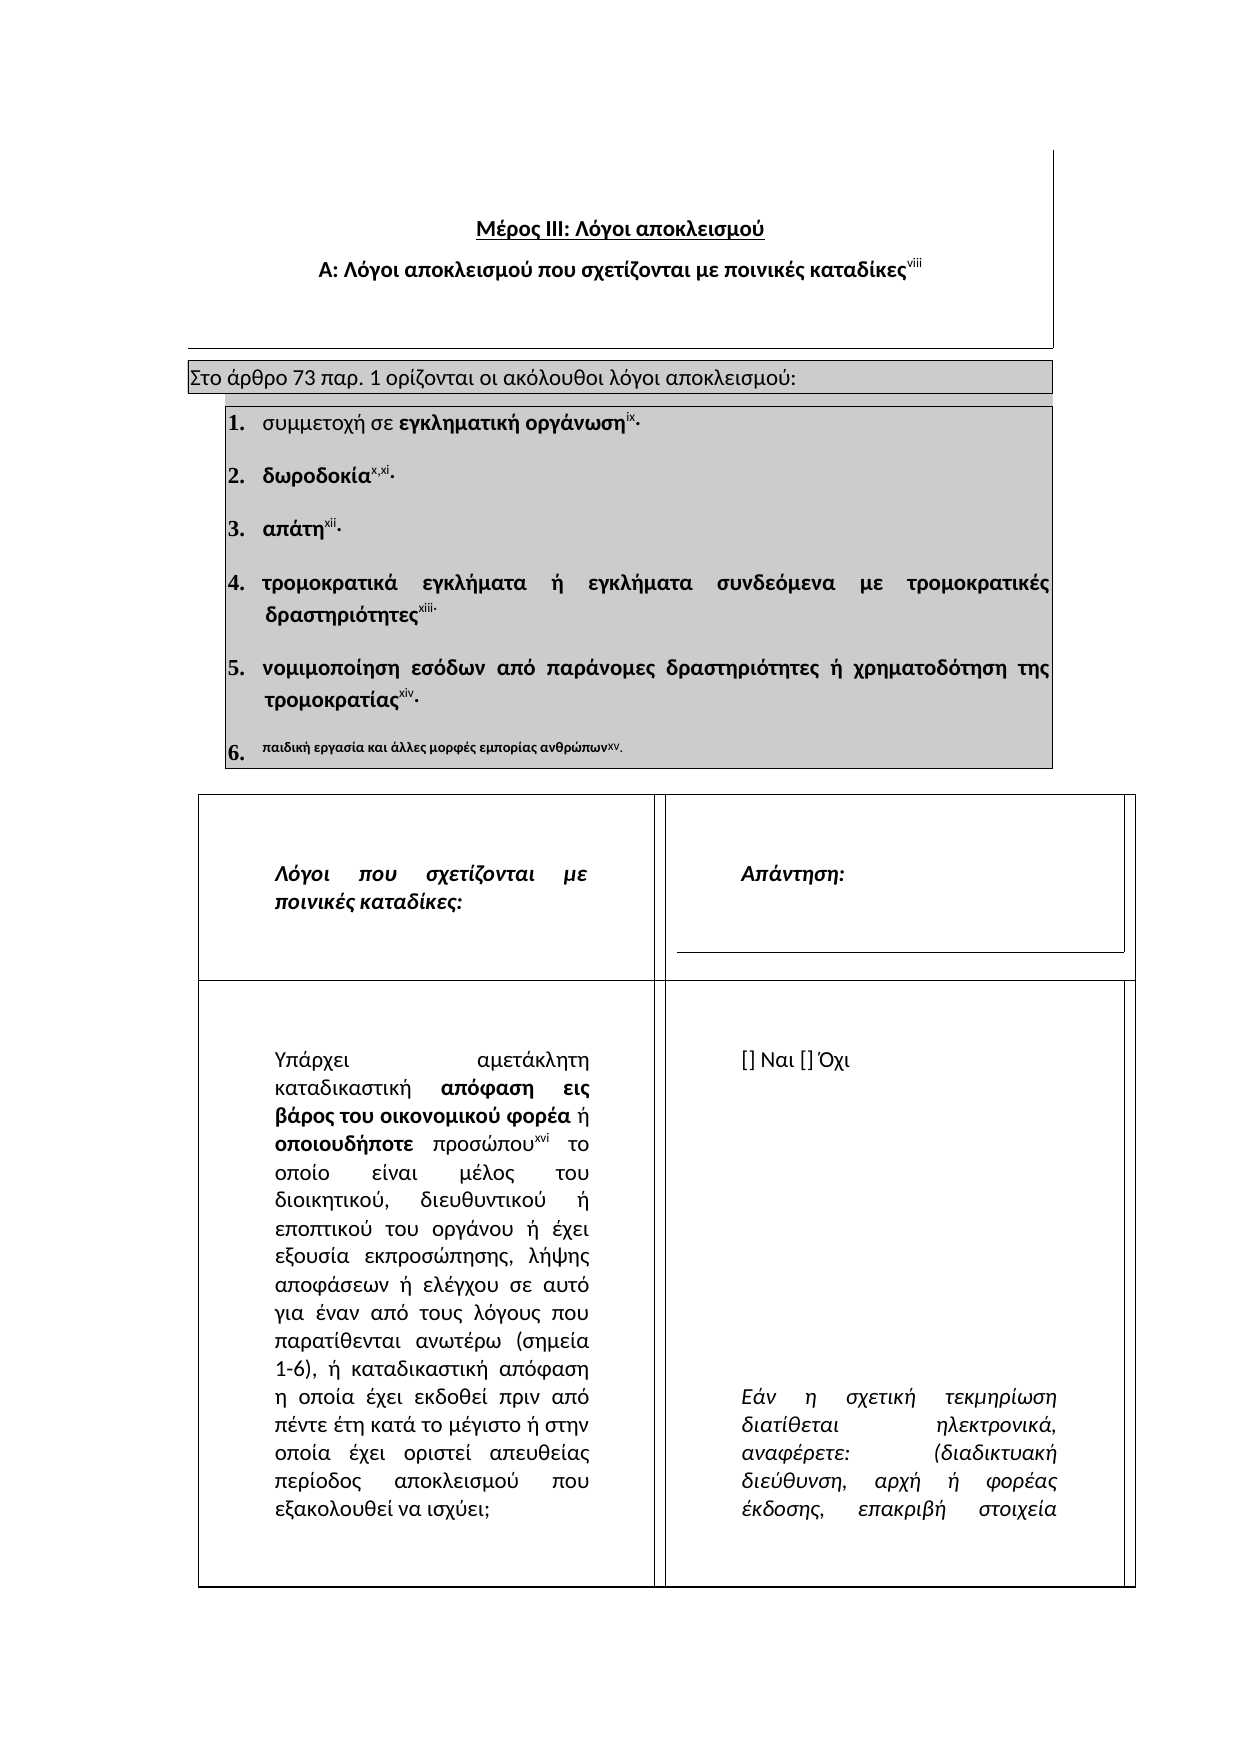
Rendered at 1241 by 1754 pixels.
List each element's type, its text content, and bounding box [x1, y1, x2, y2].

list τρομοκρατικά εγκλήματα ή εγκλήματα συνδεόμενα με τρομοκρατικές δραστηριότητες· [226, 565, 1052, 628]
text Α: Λόγοι αποκλεισμού που σχετίζονται με ποινικές καταδίκες [187, 191, 1053, 348]
table_cell Υπάρχει αμετάκλητη καταδικαστική απόφαση εις βάρος του οικονομικού φορέα ή οποιουδήποτε προσώπου το οποίο είναι μέλος του διοικητικού, διευθυντικού ή εποπτικού του οργάνου ή έχει εξουσία εκπροσώπησης, λήψης αποφάσεων ή ελέγχου σε αυτό για έναν από τους λόγους που παρατίθενται ανωτέρω (σημεία 1-6), ή καταδικαστική απόφαση η οποία έχει εκδοθεί πριν από πέντε έτη κατά το μέγιστο ή στην οποία έχει οριστεί απευθείας περίοδος αποκλεισμού που εξακολουθεί να ισχύει; [199, 981, 654, 1586]
table_header Απάντηση: [666, 795, 1135, 980]
table_cell [1125, 981, 1135, 1586]
list συμμετοχή σε εγκληματική οργάνωση· [226, 407, 1052, 437]
list νομιμοποίηση εσόδων από παράνομες δραστηριότητες ή χρηματοδότηση της τρομοκρατίας· [226, 650, 1052, 713]
table_header Λόγοι που σχετίζονται με ποινικές καταδίκες: [199, 795, 654, 980]
list παιδική εργασία και άλλες μορφές εμπορίας ανθρώπων. [226, 735, 1052, 768]
table_cell [] Ναι [] Όχι Εάν η σχετική τεκμηρίωση διατίθεται ηλεκτρονικά, αναφέρετε: (διαδικτυακή διεύθυνση, αρχή ή φορέας έκδοσης, επακριβή στοιχεία [666, 981, 1124, 1586]
text Μέρος III: Λόγοι αποκλεισμού [187, 150, 1053, 191]
list απάτη· [226, 512, 1052, 543]
table_header [655, 795, 665, 980]
text Στο άρθρο 73 παρ. 1 ορίζονται οι ακόλουθοι λόγοι αποκλεισμού: [189, 361, 1052, 393]
list δωροδοκία,· [226, 459, 1052, 489]
